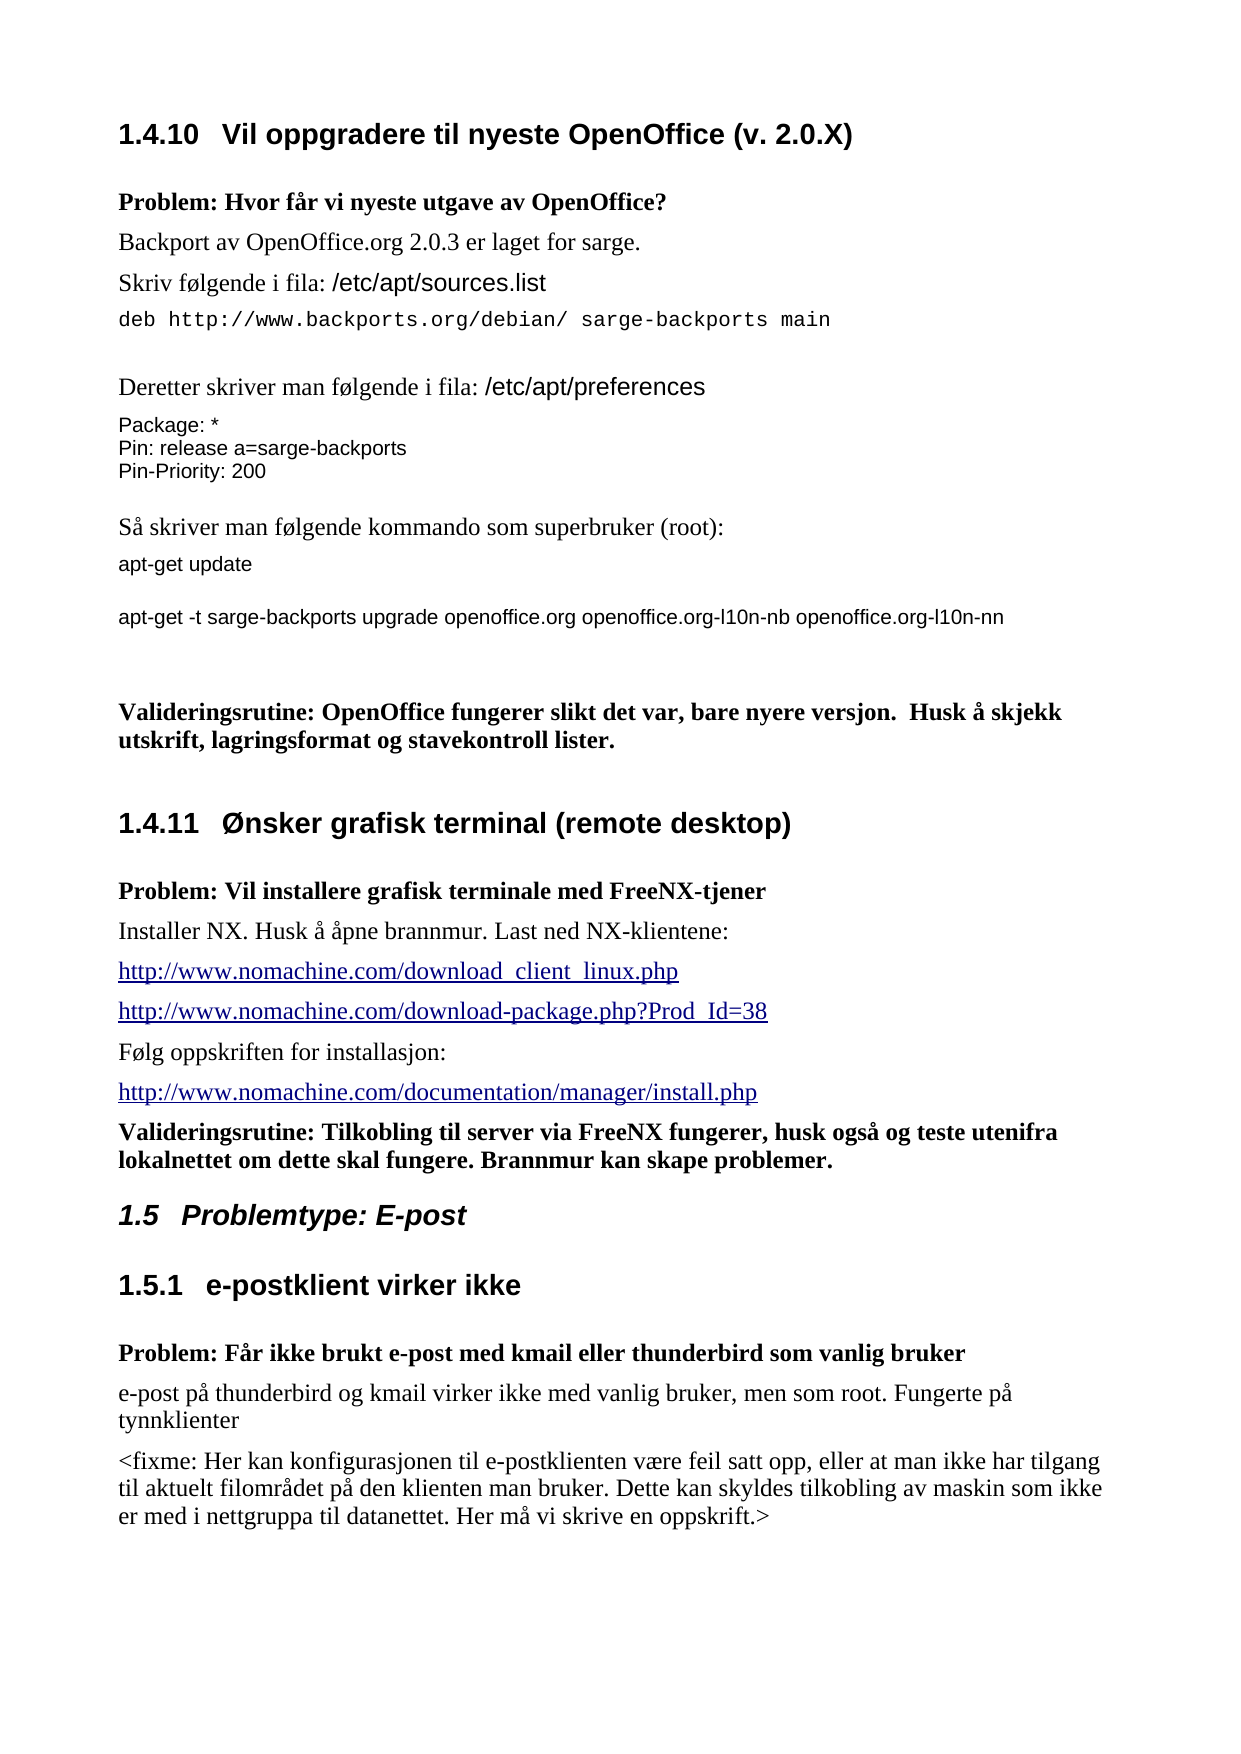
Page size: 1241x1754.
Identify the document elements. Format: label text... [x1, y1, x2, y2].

subtitle Vil oppgradere til nyeste OpenOffice (v. 2.0.X) [118, 118, 1122, 151]
text http://www.nomachine.com/documentation/manager/install.php [118, 1078, 1122, 1106]
text Pin-Priority: 200 [118, 460, 1122, 483]
text Følg oppskriften for installasjon: [118, 1038, 1122, 1065]
subtitle Problem: Hvor får vi nyeste utgave av OpenOffice? [118, 188, 1122, 216]
text Backport av OpenOffice.org 2.0.3 er laget for sarge. [118, 228, 1122, 256]
subtitle Ønsker grafisk terminal (remote desktop) [118, 807, 1122, 839]
text Så skriver man følgende kommando som superbruker (root): [118, 513, 1122, 540]
text Deretter skriver man følgende i fila: /etc/apt/preferences [118, 373, 1122, 401]
text Valideringsrutine: OpenOffice fungerer slikt det var, bare nyere versjon. Husk å skjekk utskrift, lagringsformat og stavekontroll lister. [118, 698, 1122, 754]
text http://www.nomachine.com/download_client_linux.php [118, 957, 1122, 985]
subtitle Problem: Får ikke brukt e-post med kmail eller thunderbird som vanlig bruker [118, 1339, 1122, 1366]
text apt-get update [118, 553, 1122, 576]
text e-post på thunderbird og kmail virker ikke med vanlig bruker, men som root. Fungerte på tynnklienter [118, 1379, 1122, 1434]
text Pin: release a=sarge-backports [118, 437, 1122, 460]
text Installer NX. Husk å åpne brannmur. Last ned NX-klientene: [118, 917, 1122, 945]
text Valideringsrutine: Tilkobling til server via FreeNX fungerer, husk også og teste utenifra lokalnettet om dette skal fungere. Brannmur kan skape problemer. [118, 1118, 1122, 1173]
subtitle Problem: Vil installere grafisk terminale med FreeNX-tjener [118, 877, 1122, 904]
text http://www.nomachine.com/download-package.php?Prod_Id=38 [118, 997, 1122, 1025]
text Skriv følgende i fila: /etc/apt/sources.list [118, 269, 1122, 297]
text Package: * [118, 413, 1122, 437]
text deb http://www.backports.org/debian/ sarge-backports main [118, 309, 1122, 333]
text apt-get -t sarge-backports upgrade openoffice.org openoffice.org-l10n-nb openoffice.org-l10n-nn [118, 606, 1122, 629]
subtitle Problemtype: E-post [118, 1198, 1122, 1231]
subtitle e-postklient virker ikke [118, 1268, 1122, 1301]
text <fixme: Her kan konfigurasjonen til e-postklienten være feil satt opp, eller at man ikke har tilgang til aktuelt filområdet på den klienten man bruker. Dette kan skyldes tilkobling av maskin som ikke er med i nettgruppa til datanettet. Her må vi skrive en oppskrift.> [118, 1447, 1122, 1530]
